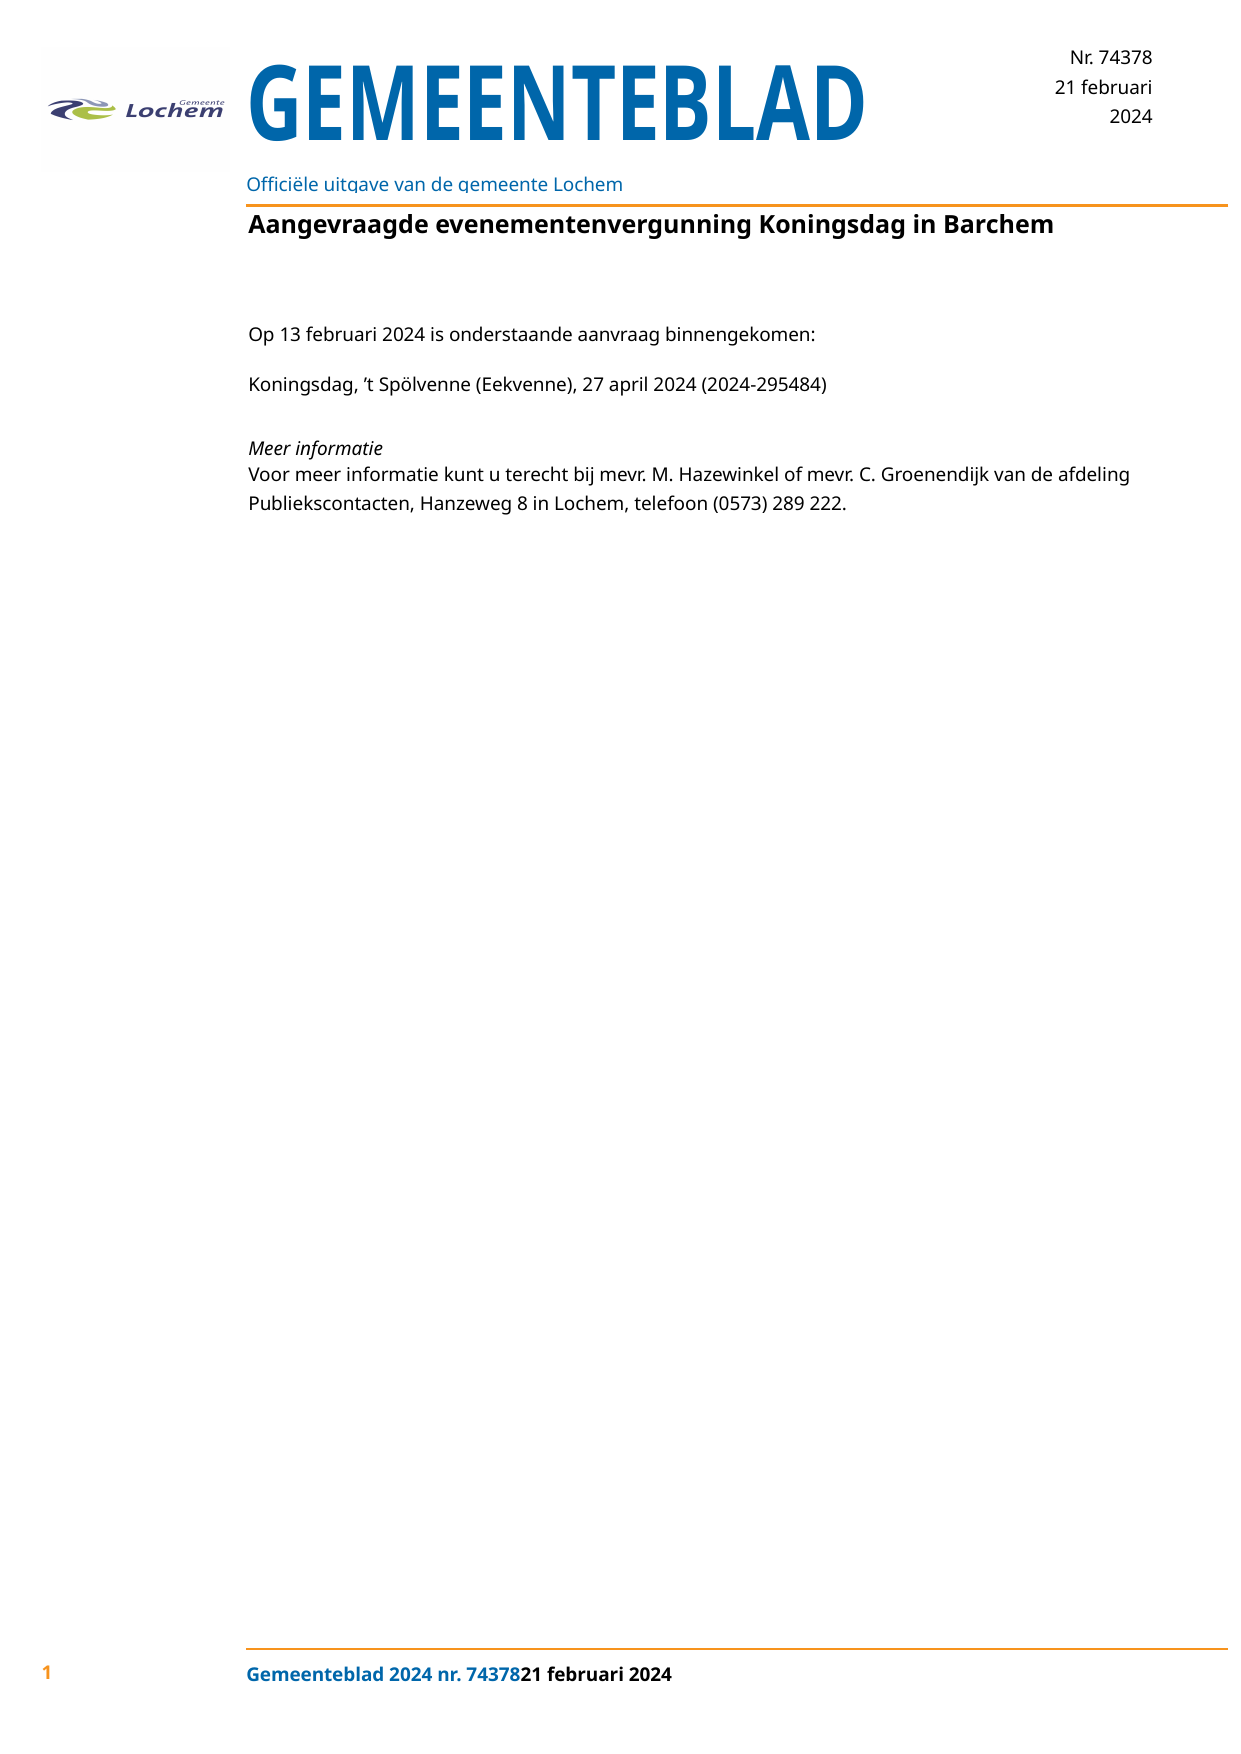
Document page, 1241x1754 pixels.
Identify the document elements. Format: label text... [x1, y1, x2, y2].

text Koningsdag, ’t Spölvenne (Eekvenne), 27 april 2024 (2024-295484) [248, 371, 1152, 397]
text Meer informatie [248, 435, 1152, 461]
text Aangevraagde evenementenvergunning Koningsdag in Barchem [248, 207, 1152, 241]
text Op 13 februari 2024 is onderstaande aanvraag binnengekomen: [248, 321, 1152, 346]
text Voor meer informatie kunt u terecht bij mevr. M. Hazewinkel of mevr. C. Groenendijk van de afdeling Publiekscontacten, Hanzeweg 8 in Lochem, telefoon (0573) 289 222. [248, 461, 1152, 516]
picture [41, 47, 231, 172]
